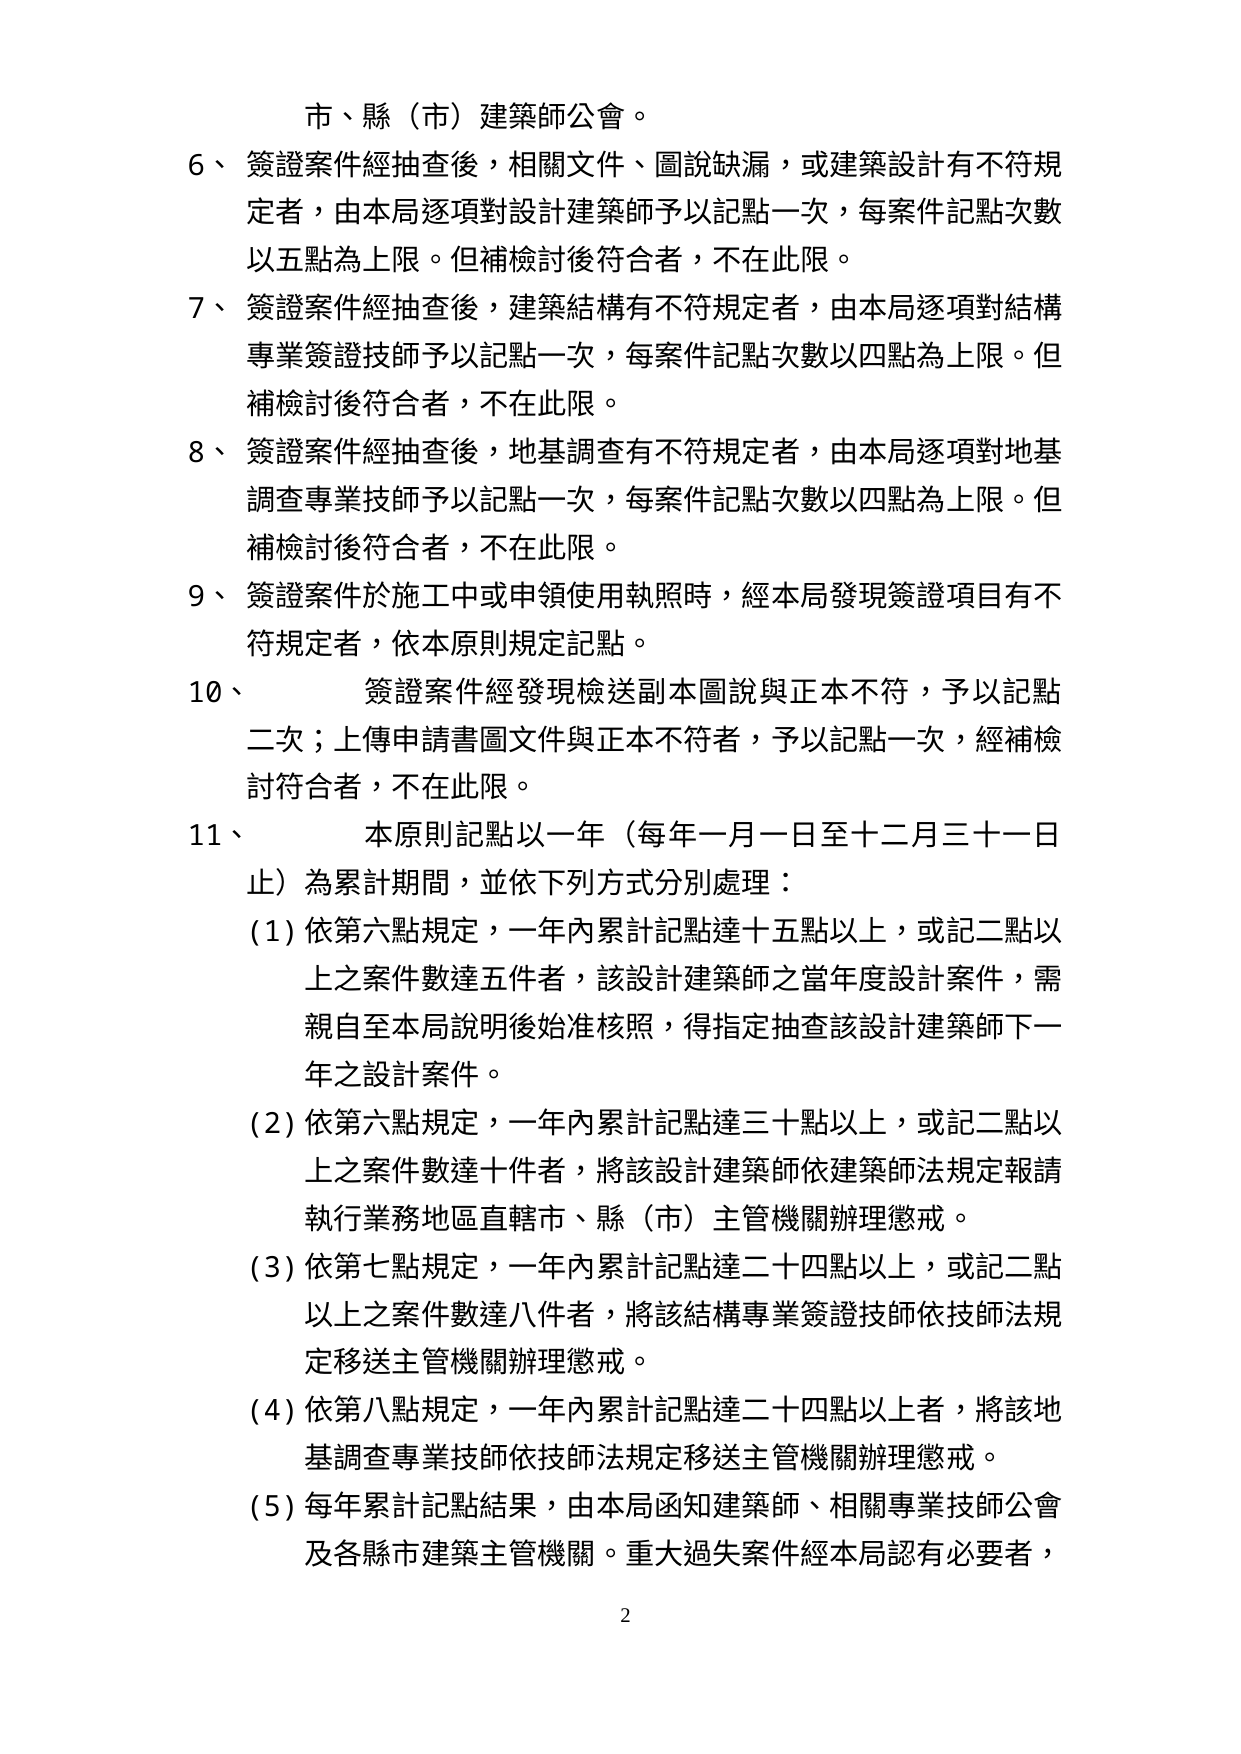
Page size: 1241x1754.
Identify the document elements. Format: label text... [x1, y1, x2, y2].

list 本原則記點以一年（每年一月一日至十二月三十一日止）為累計期間，並依下列方式分別處理： [187, 807, 1063, 903]
list 依第六點規定，一年內累計記點達十五點以上，或記二點以上之案件數達五件者，該設計建築師之當年度設計案件，需親自至本局說明後始准核照，得指定抽查該設計建築師下一年之設計案件。 [246, 903, 1063, 1095]
list 每年累計記點結果，由本局函知建築師、相關專業技師公會及各縣市建築主管機關。重大過失案件經本局認有必要者， [246, 1478, 1063, 1574]
list 簽證案件經抽查後，地基調查有不符規定者，由本局逐項對地基調查專業技師予以記點一次，每案件記點次數以四點為上限。但補檢討後符合者，不在此限。 [187, 424, 1063, 568]
list 依第七點規定，一年內累計記點達二十四點以上，或記二點以上之案件數達八件者，將該結構專業簽證技師依技師法規定移送主管機關辦理懲戒。 [246, 1239, 1063, 1382]
list 簽證案件經發現檢送副本圖說與正本不符，予以記點二次；上傳申請書圖文件與正本不符者，予以記點一次，經補檢討符合者，不在此限。 [187, 664, 1063, 807]
list 依第八點規定，一年內累計記點達二十四點以上者，將該地基調查專業技師依技師法規定移送主管機關辦理懲戒。 [246, 1382, 1063, 1478]
list 依第六點規定，一年內累計記點達三十點以上，或記二點以上之案件數達十件者，將該設計建築師依建築師法規定報請執行業務地區直轄市、縣（市）主管機關辦理懲戒。 [246, 1095, 1063, 1239]
list 簽證案件經抽查後，建築結構有不符規定者，由本局逐項對結構專業簽證技師予以記點一次，每案件記點次數以四點為上限。但補檢討後符合者，不在此限。 [187, 280, 1063, 424]
list 市、縣（市）建築師公會。 [246, 89, 1063, 137]
list 簽證案件經抽查後，相關文件、圖說缺漏，或建築設計有不符規定者，由本局逐項對設計建築師予以記點一次，每案件記點次數以五點為上限。但補檢討後符合者，不在此限。 [187, 137, 1063, 280]
list 簽證案件於施工中或申領使用執照時，經本局發現簽證項目有不符規定者，依本原則規定記點。 [187, 568, 1063, 664]
